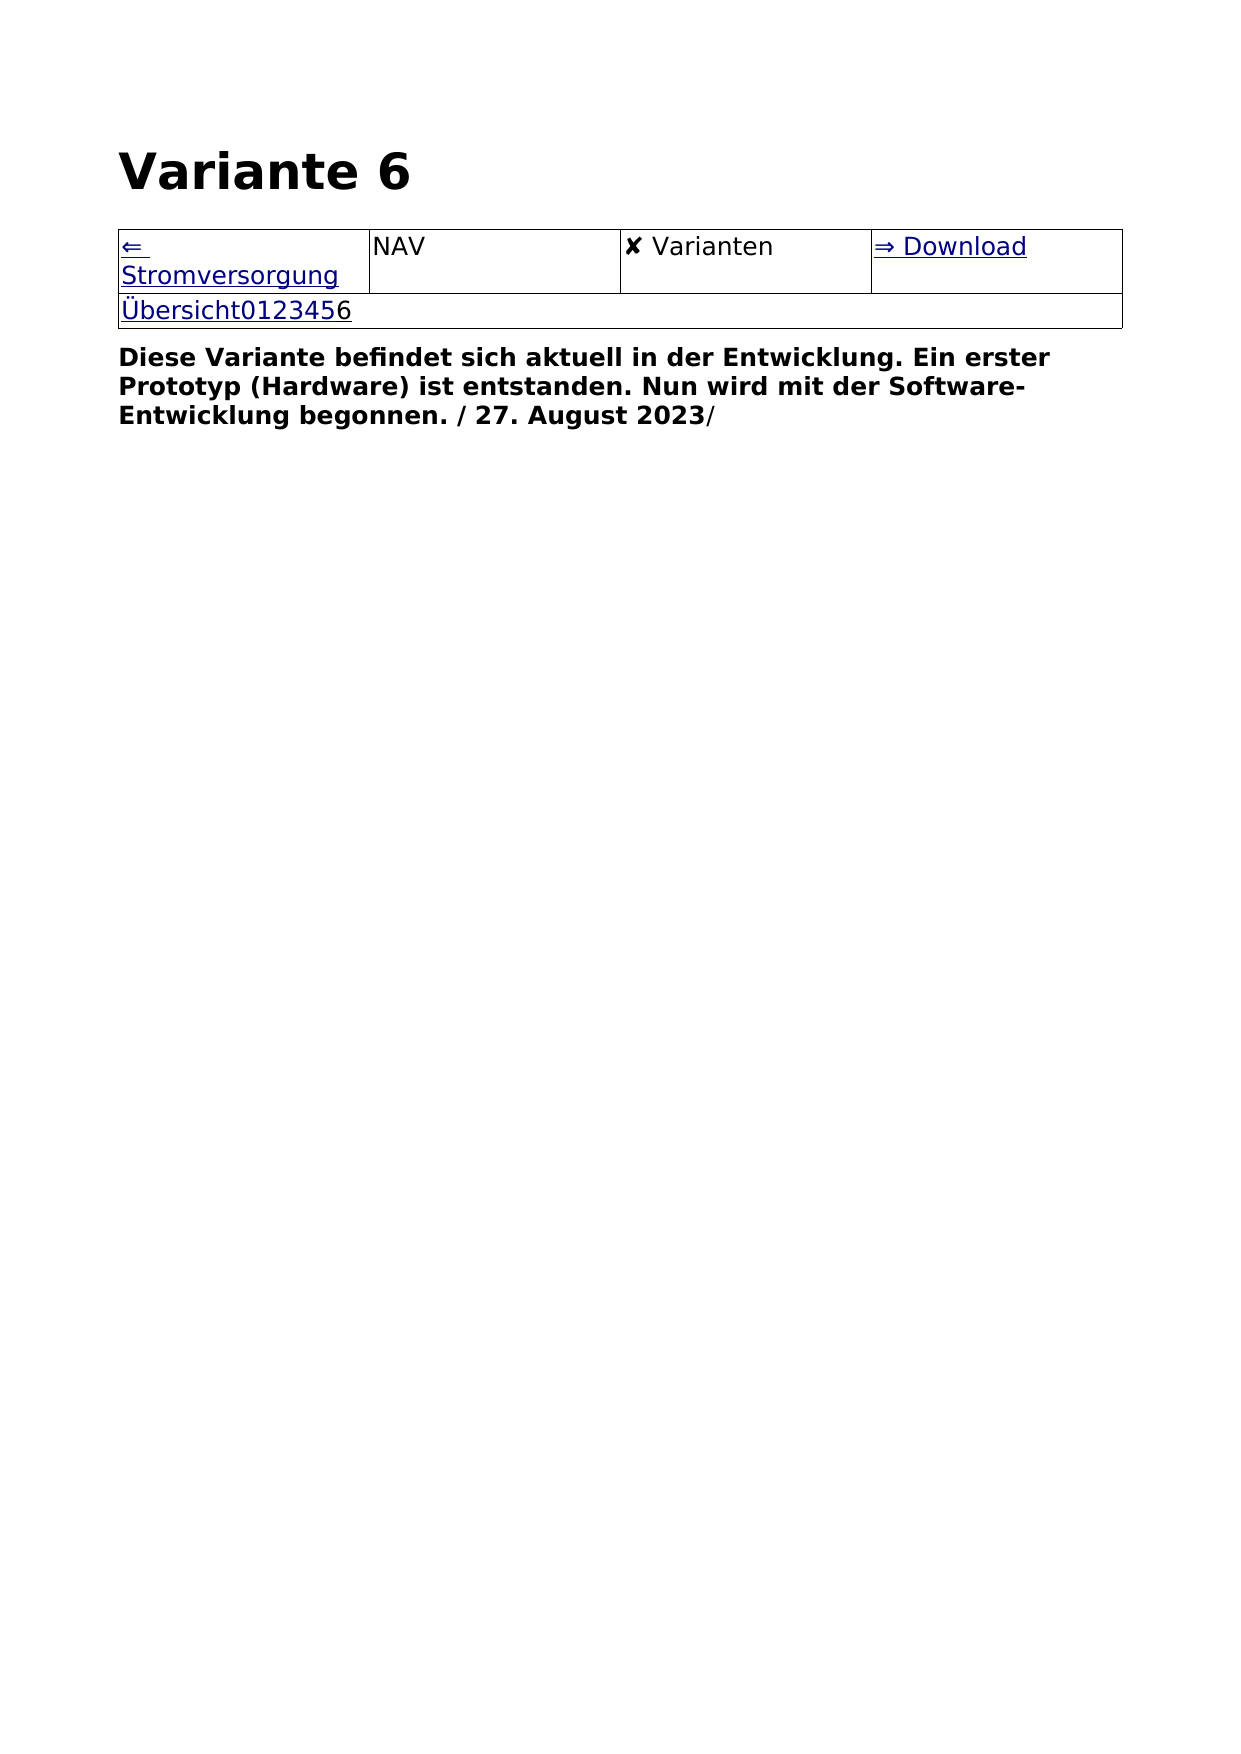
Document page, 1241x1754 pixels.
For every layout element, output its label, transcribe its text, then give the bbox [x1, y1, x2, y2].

text Diese Variante befindet sich aktuell in der Entwicklung. Ein erster Prototyp (Hardware) ist entstanden. Nun wird mit der Software-Entwicklung begonnen. / 27. August 2023/ [118, 343, 1122, 430]
table_header ⇒ Download [872, 230, 1122, 293]
table_header ⇐ Stromversorgung [119, 230, 369, 293]
table_header NAV [370, 230, 620, 293]
subtitle Variante 6 [118, 143, 1122, 201]
table_header ✘ Varianten [621, 230, 871, 293]
table_cell Übersicht0123456 [119, 294, 1122, 328]
